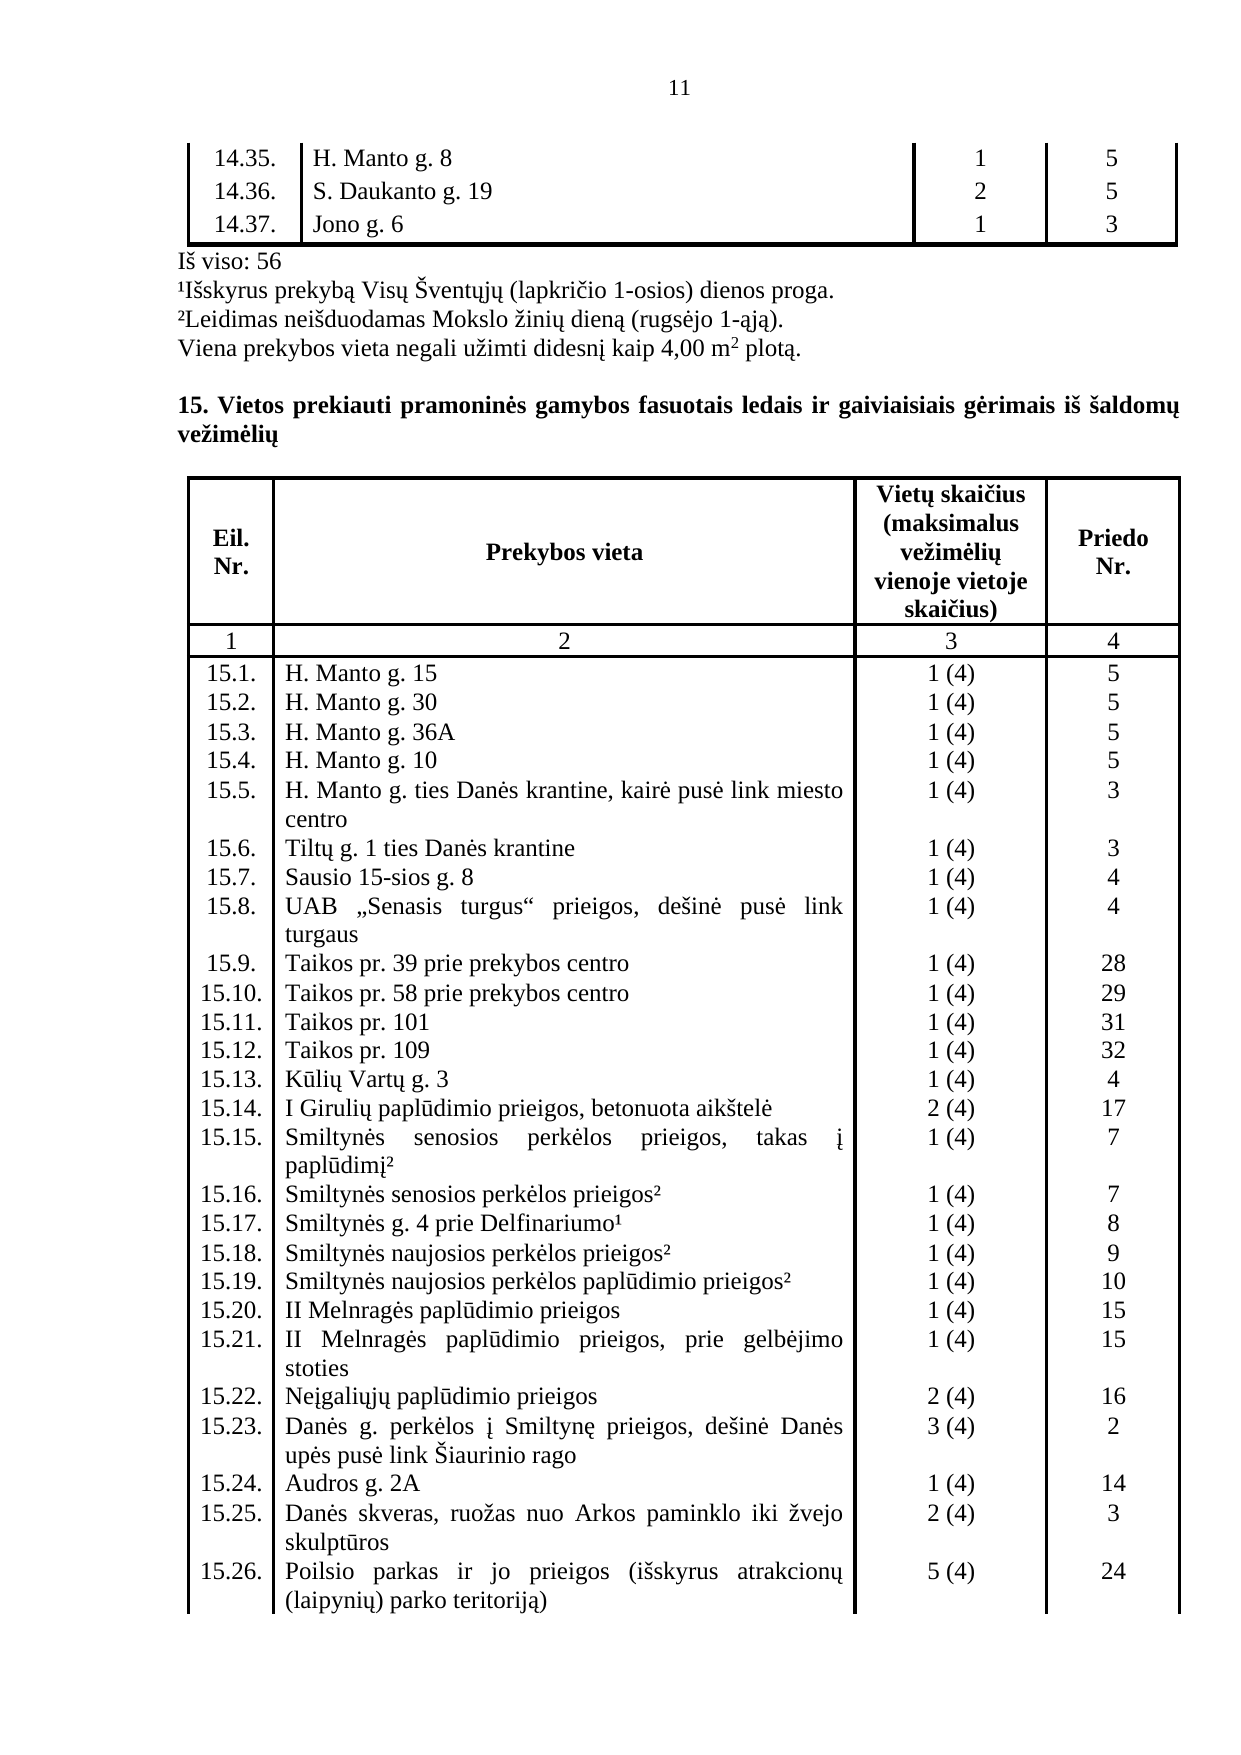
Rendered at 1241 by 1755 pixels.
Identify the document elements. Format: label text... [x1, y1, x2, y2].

table_cell 7 [1048, 1179, 1178, 1208]
table_cell Jono g. 6 [303, 209, 912, 242]
table_header Prekybos vieta [275, 480, 853, 623]
table_cell 15.10. [190, 978, 272, 1007]
table_cell 15.21. [190, 1324, 272, 1381]
table_cell 15.12. [190, 1035, 272, 1064]
table_cell 2 [916, 176, 1045, 209]
text Iš viso: 56 [177, 246, 1034, 275]
table_cell 4 [1048, 1064, 1178, 1093]
table_cell 1 (4) [857, 978, 1045, 1007]
table_cell H. Manto g. 15 [275, 658, 853, 687]
table_cell 4 [1048, 862, 1178, 891]
table_cell H. Manto g. 36A [275, 717, 853, 746]
table_cell 15.19. [190, 1266, 272, 1295]
table_cell 2 [1048, 1411, 1178, 1468]
table_cell 10 [1048, 1266, 1178, 1295]
table_cell 1 (4) [857, 775, 1045, 833]
table_cell Neįgaliųjų paplūdimio prieigos [275, 1381, 853, 1411]
table_cell Smiltynės naujosios perkėlos paplūdimio prieigos² [275, 1266, 853, 1295]
table_cell Taikos pr. 39 prie prekybos centro [275, 948, 853, 978]
table_cell 4 [1048, 891, 1178, 948]
table_cell S. Daukanto g. 19 [303, 176, 912, 209]
table_cell 14.36. [190, 176, 300, 209]
table_header Eil. Nr. [190, 480, 272, 623]
table_cell H. Manto g. 10 [275, 746, 853, 775]
table_cell 15.6. [190, 833, 272, 862]
table_cell 32 [1048, 1035, 1178, 1064]
table_cell Danės skveras, ruožas nuo Arkos paminklo iki žvejo skulptūros [275, 1498, 853, 1556]
table_cell 15.5. [190, 775, 272, 833]
table_cell 1 (4) [857, 658, 1045, 687]
table_cell 15.11. [190, 1007, 272, 1035]
table_cell 15.7. [190, 862, 272, 891]
table_cell 15.25. [190, 1498, 272, 1556]
table_cell 31 [1048, 1007, 1178, 1035]
table_cell 8 [1048, 1208, 1178, 1238]
table_cell 1 (4) [857, 1122, 1045, 1179]
table_cell 15.8. [190, 891, 272, 948]
table_header Vietų skaičius (maksimalus vežimėlių vienoje vietoje skaičius) [857, 480, 1045, 623]
table_cell 15.26. [190, 1556, 272, 1614]
table_cell Danės g. perkėlos į Smiltynę prieigos, dešinė Danės upės pusė link Šiaurinio rago [275, 1411, 853, 1468]
table_cell 14 [1048, 1469, 1178, 1498]
table_cell 4 [1048, 626, 1178, 655]
table_cell Sausio 15-sios g. 8 [275, 862, 853, 891]
table_cell 15.17. [190, 1208, 272, 1238]
table_cell 5 [1048, 717, 1178, 746]
table_cell 15.22. [190, 1381, 272, 1411]
table_cell 3 [1048, 775, 1178, 833]
table_cell 3 [857, 626, 1045, 655]
table_cell 1 (4) [857, 1324, 1045, 1381]
table_cell 1 (4) [857, 1064, 1045, 1093]
table_cell 1 (4) [857, 1035, 1045, 1064]
table_cell 15.1. [190, 658, 272, 687]
table_cell Taikos pr. 101 [275, 1007, 853, 1035]
table_cell Smiltynės senosios perkėlos prieigos² [275, 1179, 853, 1208]
table_cell 15.16. [190, 1179, 272, 1208]
table_cell 1 (4) [857, 833, 1045, 862]
table_cell 3 [1048, 209, 1175, 242]
table_cell II Melnragės paplūdimio prieigos [275, 1295, 853, 1324]
table_cell 3 [1048, 833, 1178, 862]
table_cell 1 (4) [857, 1007, 1045, 1035]
table_cell 17 [1048, 1093, 1178, 1122]
table_cell 15.14. [190, 1093, 272, 1122]
table_cell 15.3. [190, 717, 272, 746]
table_cell Kūlių Vartų g. 3 [275, 1064, 853, 1093]
table_cell Poilsio parkas ir jo prieigos (išskyrus atrakcionų (laipynių) parko teritoriją) [275, 1556, 853, 1614]
table_cell 5 [1048, 658, 1178, 687]
table_cell 1 (4) [857, 1208, 1045, 1238]
table_cell 1 (4) [857, 862, 1045, 891]
table_cell 2 (4) [857, 1498, 1045, 1556]
table_cell 14.35. [190, 143, 300, 176]
table_cell 15 [1048, 1295, 1178, 1324]
table_cell Smiltynės naujosios perkėlos prieigos² [275, 1238, 853, 1266]
table_cell 15.15. [190, 1122, 272, 1179]
table_cell 5 [1048, 746, 1178, 775]
table_cell H. Manto g. ties Danės krantine, kairė pusė link miesto centro [275, 775, 853, 833]
table_cell 1 (4) [857, 746, 1045, 775]
table_cell 2 [275, 626, 853, 655]
table_cell 29 [1048, 978, 1178, 1007]
table_cell 1 (4) [857, 717, 1045, 746]
table_cell Audros g. 2A [275, 1469, 853, 1498]
table_cell Tiltų g. 1 ties Danės krantine [275, 833, 853, 862]
table_cell 15.24. [190, 1469, 272, 1498]
table_cell 15.4. [190, 746, 272, 775]
table_cell 5 (4) [857, 1556, 1045, 1614]
table_cell II Melnragės paplūdimio prieigos, prie gelbėjimo stoties [275, 1324, 853, 1381]
table_cell 1 (4) [857, 1469, 1045, 1498]
table_cell 7 [1048, 1122, 1178, 1179]
table_cell UAB „Senasis turgus“ prieigos, dešinė pusė link turgaus [275, 891, 853, 948]
table_cell H. Manto g. 8 [303, 143, 912, 176]
table_cell 16 [1048, 1381, 1178, 1411]
table_cell 2 (4) [857, 1381, 1045, 1411]
table_header Priedo Nr. [1048, 480, 1178, 623]
table_cell Smiltynės g. 4 prie Delfinariumo¹ [275, 1208, 853, 1238]
table_cell 1 [916, 143, 1045, 176]
table_cell 1 (4) [857, 1295, 1045, 1324]
table_cell 15 [1048, 1324, 1178, 1381]
table_cell 3 (4) [857, 1411, 1045, 1468]
table_cell 15.9. [190, 948, 272, 978]
table_cell 5 [1048, 687, 1178, 717]
table_cell 1 (4) [857, 687, 1045, 717]
table_cell 15.18. [190, 1238, 272, 1266]
table_cell 15.23. [190, 1411, 272, 1468]
text Viena prekybos vieta negali užimti didesnį kaip 4,00 m2 plotą. [177, 333, 974, 361]
table_cell Smiltynės senosios perkėlos prieigos, takas į paplūdimį² [275, 1122, 853, 1179]
table_cell 14.37. [190, 209, 300, 242]
text ²Leidimas neišduodamas Mokslo žinių dieną (rugsėjo 1-ąją). [177, 304, 974, 333]
table_cell 24 [1048, 1556, 1178, 1614]
table_cell 5 [1048, 176, 1175, 209]
table_cell 1 (4) [857, 1179, 1045, 1208]
table_cell Taikos pr. 109 [275, 1035, 853, 1064]
table_cell 15.20. [190, 1295, 272, 1324]
table_cell 15.2. [190, 687, 272, 717]
table_cell 2 (4) [857, 1093, 1045, 1122]
table_cell 1 [916, 209, 1045, 242]
table_cell 1 (4) [857, 1266, 1045, 1295]
text ¹Išskyrus prekybą Visų Šventųjų (lapkričio 1-osios) dienos proga. [177, 275, 974, 304]
table_cell I Girulių paplūdimio prieigos, betonuota aikštelė [275, 1093, 853, 1122]
table_cell 28 [1048, 948, 1178, 978]
table_cell 1 (4) [857, 891, 1045, 948]
table_cell 9 [1048, 1238, 1178, 1266]
table_cell 1 (4) [857, 948, 1045, 978]
text 15. Vietos prekiauti pramoninės gamybos fasuotais ledais ir gaiviaisiais gėrimais iš šaldomų vežimėlių [177, 390, 1181, 448]
table_cell 3 [1048, 1498, 1178, 1556]
table_cell 1 [190, 626, 272, 655]
table_cell 1 (4) [857, 1238, 1045, 1266]
table_cell H. Manto g. 30 [275, 687, 853, 717]
table_cell Taikos pr. 58 prie prekybos centro [275, 978, 853, 1007]
table_cell 15.13. [190, 1064, 272, 1093]
table_cell 5 [1048, 143, 1175, 176]
